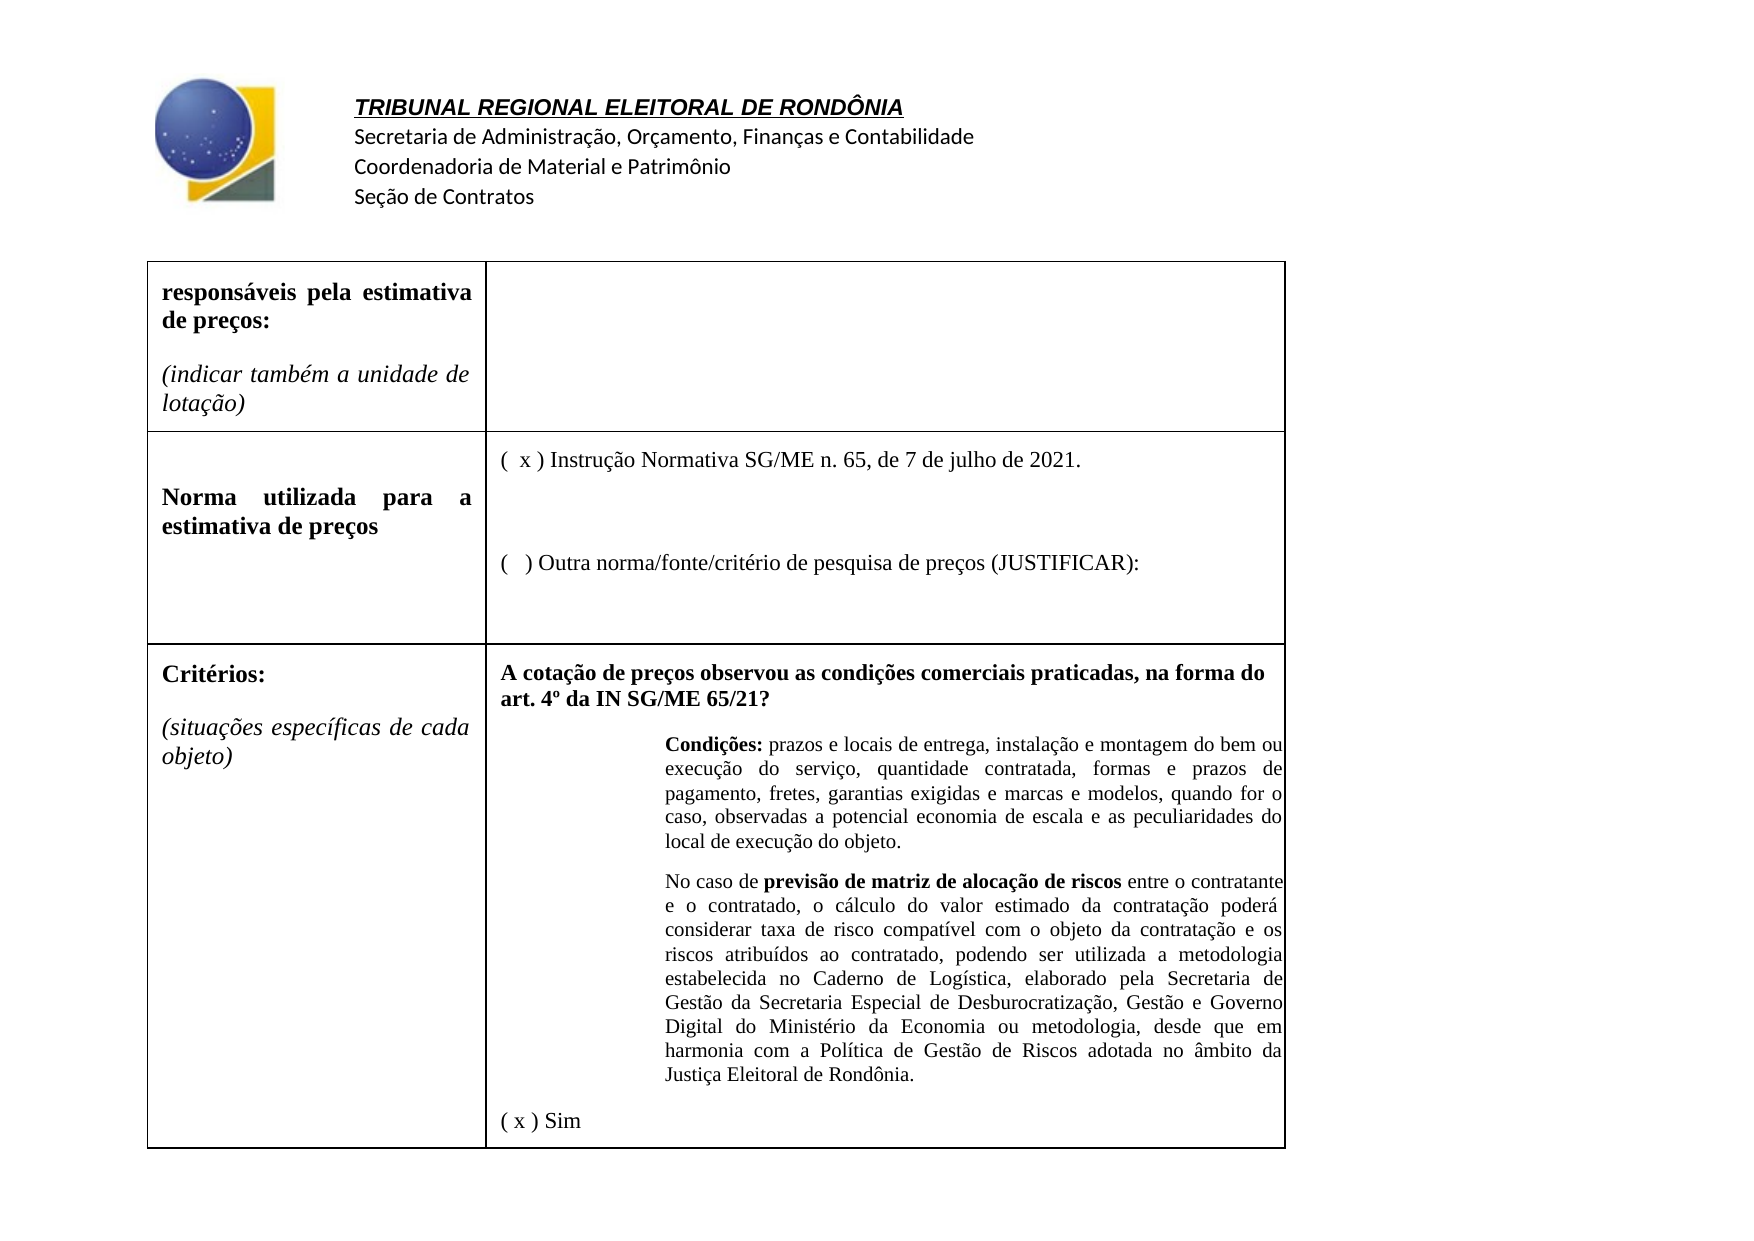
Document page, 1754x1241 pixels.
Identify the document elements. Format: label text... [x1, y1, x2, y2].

table_cell ( x ) Instrução Normativa SG/ME n. 65, de 7 de julho de 2021. ( ) Outra norma/fonte/critério de pesquisa de preços (JUSTIFICAR): [487, 432, 1284, 643]
table_cell Norma utilizada para a estimativa de preços [148, 432, 485, 643]
table_cell [487, 262, 1284, 431]
table_cell Critérios: (situações específicas de cada objeto) [148, 645, 485, 1147]
table_cell A cotação de preços observou as condições comerciais praticadas, na forma do art. 4º da IN SG/ME 65/21? Condições: prazos e locais de entrega, instalação e montagem do bem ou execução do serviço, quantidade contratada, formas e prazos de pagamento, fretes, garantias exigidas e marcas e modelos, quando for o caso, observadas a potencial economia de escala e as peculiaridades do local de execução do objeto. No caso de previsão de matriz de alocação de riscos entre o contratante e o contratado, o cálculo do valor estimado da contratação poderá considerar taxa de risco compatível com o objeto da contratação e os riscos atribuídos ao contratado, podendo ser utilizada a metodologia estabelecida no Caderno de Logística, elaborado pela Secretaria de Gestão da Secretaria Especial de Desburocratização, Gestão e Governo Digital do Ministério da Economia ou metodologia, desde que em harmonia com a Política de Gestão de Riscos adotada no âmbito da Justiça Eleitoral de Rondônia. ( x ) Sim [487, 645, 1284, 1147]
table_cell responsáveis pela estimativa de preços: (indicar também a unidade de lotação) [148, 262, 485, 431]
